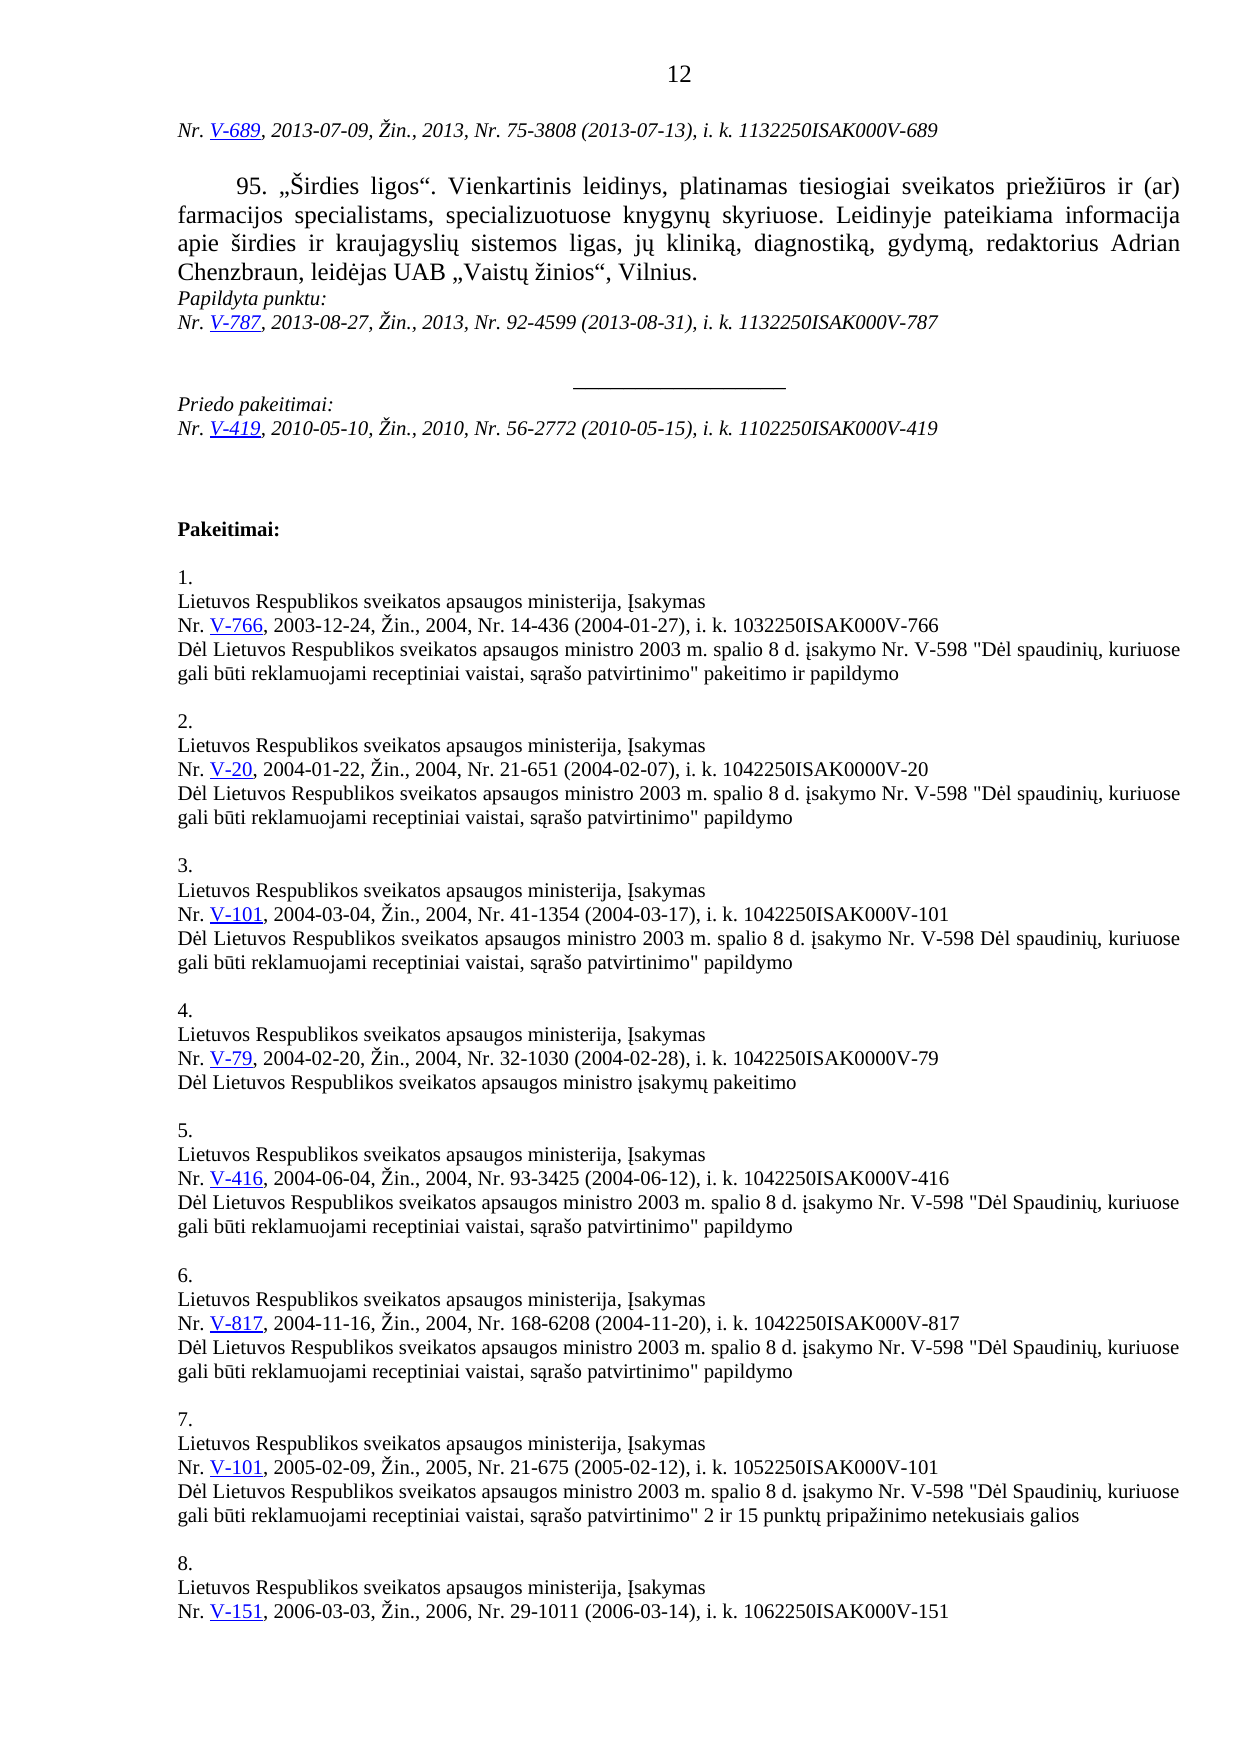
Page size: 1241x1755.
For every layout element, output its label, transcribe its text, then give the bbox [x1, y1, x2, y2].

text 95. „Širdies ligos“. Vienkartinis leidinys, platinamas tiesiogiai sveikatos priežiūros ir (ar) farmacijos specialistams, specializuotuose knygynų skyriuose. Leidinyje pateikiama informacija apie širdies ir kraujagyslių sistemos ligas, jų kliniką, diagnostiką, gydymą, redaktorius Adrian Chenzbraun, leidėjas UAB „Vaistų žinios“, Vilnius. [177, 171, 1181, 286]
text Dėl Lietuvos Respublikos sveikatos apsaugos ministro 2003 m. spalio 8 d. įsakymo Nr. V-598 "Dėl spaudinių, kuriuose gali būti reklamuojami receptiniai vaistai, sąrašo patvirtinimo" papildymo [177, 781, 1181, 829]
text Nr. V-689, 2013-07-09, Žin., 2013, Nr. 75-3808 (2013-07-13), i. k. 1132250ISAK000V-689 [177, 118, 1181, 142]
text Dėl Lietuvos Respublikos sveikatos apsaugos ministro 2003 m. spalio 8 d. įsakymo Nr. V-598 "Dėl Spaudinių, kuriuose gali būti reklamuojami receptiniai vaistai, sąrašo patvirtinimo" 2 ir 15 punktų pripažinimo netekusiais galios [177, 1479, 1181, 1527]
text Nr. V-766, 2003-12-24, Žin., 2004, Nr. 14-436 (2004-01-27), i. k. 1032250ISAK000V-766 [177, 613, 1181, 637]
text Nr. V-419, 2010-05-10, Žin., 2010, Nr. 56-2772 (2010-05-15), i. k. 1102250ISAK000V-419 [177, 416, 1181, 440]
text Lietuvos Respublikos sveikatos apsaugos ministerija, Įsakymas [177, 877, 1181, 902]
text Priedo pakeitimai: [177, 392, 1181, 416]
text Nr. V-817, 2004-11-16, Žin., 2004, Nr. 168-6208 (2004-11-20), i. k. 1042250ISAK000V-817 [177, 1311, 1181, 1335]
text Nr. V-151, 2006-03-03, Žin., 2006, Nr. 29-1011 (2006-03-14), i. k. 1062250ISAK000V-151 [177, 1599, 1181, 1623]
text 6. [177, 1262, 1181, 1287]
text Lietuvos Respublikos sveikatos apsaugos ministerija, Įsakymas [177, 1142, 1181, 1166]
text Dėl Lietuvos Respublikos sveikatos apsaugos ministro 2003 m. spalio 8 d. įsakymo Nr. V-598 "Dėl Spaudinių, kuriuose gali būti reklamuojami receptiniai vaistai, sąrašo patvirtinimo" papildymo [177, 1335, 1181, 1383]
text Nr. V-101, 2004-03-04, Žin., 2004, Nr. 41-1354 (2004-03-17), i. k. 1042250ISAK000V-101 [177, 902, 1181, 926]
text 5. [177, 1118, 1181, 1142]
text 2. [177, 709, 1181, 733]
text 7. [177, 1407, 1181, 1431]
text Papildyta punktu: [177, 286, 1181, 310]
text Nr. V-416, 2004-06-04, Žin., 2004, Nr. 93-3425 (2004-06-12), i. k. 1042250ISAK000V-416 [177, 1166, 1181, 1190]
text Lietuvos Respublikos sveikatos apsaugos ministerija, Įsakymas [177, 1431, 1181, 1455]
text Pakeitimai: [177, 517, 1181, 541]
text Dėl Lietuvos Respublikos sveikatos apsaugos ministro 2003 m. spalio 8 d. įsakymo Nr. V-598 "Dėl Spaudinių, kuriuose gali būti reklamuojami receptiniai vaistai, sąrašo patvirtinimo" papildymo [177, 1190, 1181, 1238]
text 4. [177, 998, 1181, 1022]
text 3. [177, 853, 1181, 877]
text Lietuvos Respublikos sveikatos apsaugos ministerija, Įsakymas [177, 1287, 1181, 1311]
text Lietuvos Respublikos sveikatos apsaugos ministerija, Įsakymas [177, 589, 1181, 613]
text 8. [177, 1551, 1181, 1575]
text Dėl Lietuvos Respublikos sveikatos apsaugos ministro 2003 m. spalio 8 d. įsakymo Nr. V-598 "Dėl spaudinių, kuriuose gali būti reklamuojami receptiniai vaistai, sąrašo patvirtinimo" pakeitimo ir papildymo [177, 637, 1181, 685]
text Dėl Lietuvos Respublikos sveikatos apsaugos ministro 2003 m. spalio 8 d. įsakymo Nr. V-598 Dėl spaudinių, kuriuose gali būti reklamuojami receptiniai vaistai, sąrašo patvirtinimo" papildymo [177, 926, 1181, 974]
text Dėl Lietuvos Respublikos sveikatos apsaugos ministro įsakymų pakeitimo [177, 1070, 1181, 1094]
text _________________ [177, 363, 1181, 392]
text Lietuvos Respublikos sveikatos apsaugos ministerija, Įsakymas [177, 733, 1181, 757]
text Nr. V-101, 2005-02-09, Žin., 2005, Nr. 21-675 (2005-02-12), i. k. 1052250ISAK000V-101 [177, 1455, 1181, 1479]
text Nr. V-79, 2004-02-20, Žin., 2004, Nr. 32-1030 (2004-02-28), i. k. 1042250ISAK0000V-79 [177, 1046, 1181, 1070]
text Nr. V-20, 2004-01-22, Žin., 2004, Nr. 21-651 (2004-02-07), i. k. 1042250ISAK0000V-20 [177, 757, 1181, 781]
text 1. [177, 565, 1181, 589]
text Nr. V-787, 2013-08-27, Žin., 2013, Nr. 92-4599 (2013-08-31), i. k. 1132250ISAK000V-787 [177, 310, 1181, 334]
text Lietuvos Respublikos sveikatos apsaugos ministerija, Įsakymas [177, 1575, 1181, 1599]
text Lietuvos Respublikos sveikatos apsaugos ministerija, Įsakymas [177, 1022, 1181, 1046]
